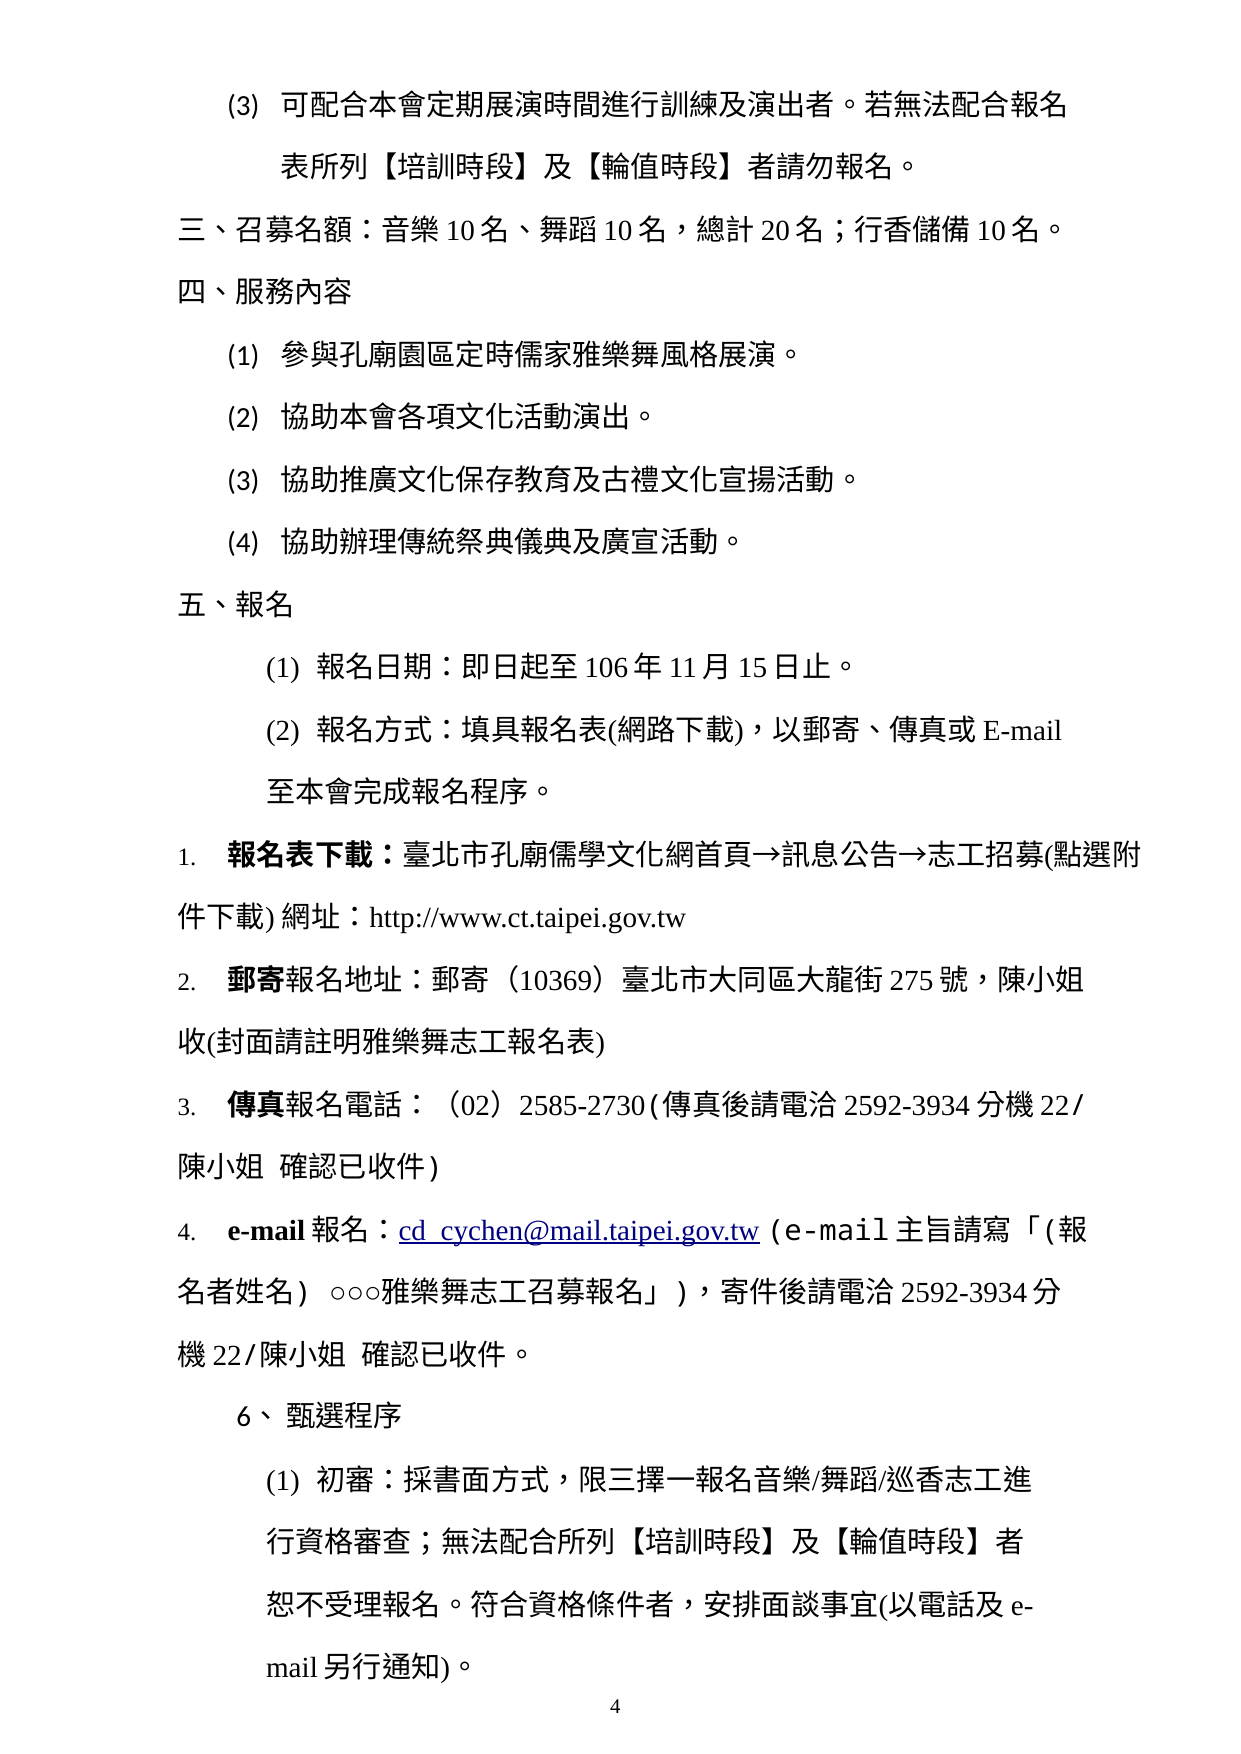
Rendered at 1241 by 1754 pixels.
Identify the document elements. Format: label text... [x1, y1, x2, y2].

list 協助辦理傳統祭典儀典及廣宣活動。 [227, 498, 1088, 561]
text 五、報名 [177, 561, 1053, 623]
list 初審：採書面方式，限三擇一報名音樂/舞蹈/巡香志工進行資格審查；無法配合所列【培訓時段】及【輪值時段】者恕不受理報名。符合資格條件者，安排面談事宜(以電話及e-mail另行通知)。 [266, 1436, 1053, 1686]
list 甄選程序 [236, 1373, 1053, 1436]
list 郵寄報名地址：郵寄（10369）臺北市大同區大龍街275號，陳小姐收(封面請註明雅樂舞志工報名表) [177, 936, 1088, 1061]
list 報名日期：即日起至106年11月15日止。 [266, 623, 1088, 686]
list 傳真報名電話：（02）2585-2730(傳真後請電洽2592-3934分機22/陳小姐 確認已收件) [177, 1061, 1088, 1186]
list 報名方式：填具報名表(網路下載)，以郵寄、傳真或E-mail至本會完成報名程序。 [266, 686, 1088, 811]
text 三、召募名額：音樂10名、舞蹈10名，總計20名；行香儲備10名。 [177, 186, 1053, 248]
list 參與孔廟園區定時儒家雅樂舞風格展演。 [227, 311, 1088, 373]
text 四、服務內容 [177, 248, 1053, 311]
list 協助本會各項文化活動演出。 [227, 373, 1088, 436]
list 協助推廣文化保存教育及古禮文化宣揚活動。 [227, 436, 1088, 498]
list 可配合本會定期展演時間進行訓練及演出者。若無法配合報名表所列【培訓時段】及【輪值時段】者請勿報名。 [227, 61, 1088, 186]
list e-mail報名：cd_cychen@mail.taipei.gov.tw (e-mail主旨請寫「(報名者姓名) ○○○雅樂舞志工召募報名」)，寄件後請電洽2592-3934分機22/陳小姐 確認已收件。 [177, 1186, 1088, 1373]
list 報名表下載：臺北市孔廟儒學文化網首頁→訊息公告→志工招募(點選附件下載) 網址：http://www.ct.taipei.gov.tw [177, 811, 1152, 936]
